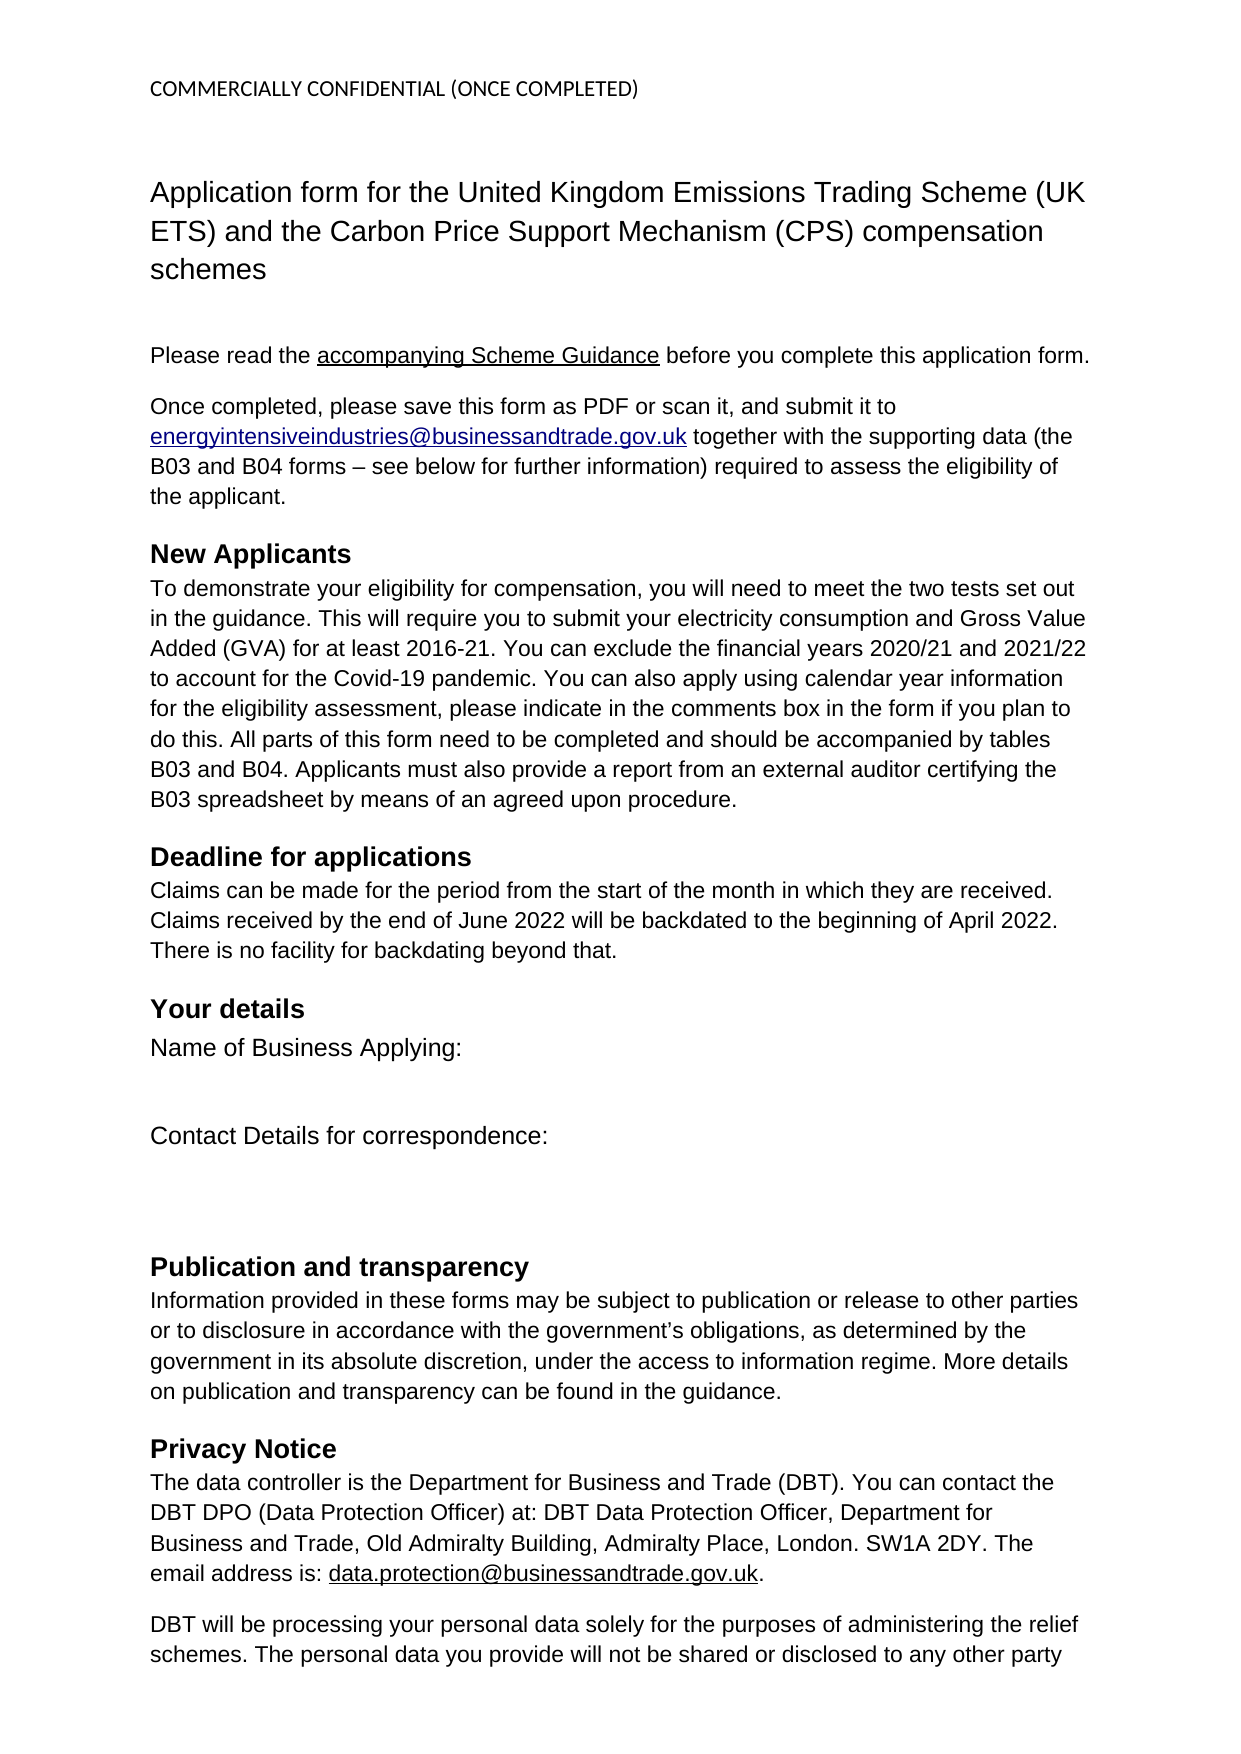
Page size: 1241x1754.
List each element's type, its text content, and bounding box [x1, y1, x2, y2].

text Please read the accompanying Scheme Guidance before you complete this application form. [150, 342, 1090, 368]
subtitle Application form for the United Kingdom Emissions Trading Scheme (UK ETS) and the Carbon Price Support Mechanism (CPS) compensation schemes [150, 175, 1090, 286]
text The data controller is the Department for Business and Trade (DBT). You can contact the DBT DPO (Data Protection Officer) at: DBT Data Protection Officer, Department for Business and Trade, Old Admiralty Building, Admiralty Place, London. SW1A 2DY. The email address is: data.protection@businessandtrade.gov.uk. [150, 1469, 1090, 1586]
subtitle Contact Details for correspondence: [150, 1121, 1090, 1150]
text Information provided in these forms may be subject to publication or release to other parties or to disclosure in accordance with the government’s obligations, as determined by the government in its absolute discretion, under the access to information regime. More details on publication and transparency can be found in the guidance. [150, 1287, 1090, 1404]
text Once completed, please save this form as PDF or scan it, and submit it to energyintensiveindustries@businessandtrade.gov.uk together with the supporting data (the B03 and B04 forms – see below for further information) required to assess the eligibility of the applicant. [150, 393, 1090, 510]
subtitle Privacy Notice [150, 1433, 1090, 1464]
subtitle Your details [150, 993, 1090, 1024]
text Claims can be made for the period from the start of the month in which they are received. Claims received by the end of June 2022 will be backdated to the beginning of April 2022. There is no facility for backdating beyond that. [150, 877, 1090, 964]
text To demonstrate your eligibility for compensation, you will need to meet the two tests set out in the guidance. This will require you to submit your electricity consumption and Gross Value Added (GVA) for at least 2016-21. You can exclude the financial years 2020/21 and 2021/22 to account for the Covid-19 pandemic. You can also apply using calendar year information for the eligibility assessment, please indicate in the comments box in the form if you plan to do this. All parts of this form need to be completed and should be accompanied by tables B03 and B04. Applicants must also provide a report from an external auditor certifying the B03 spreadsheet by means of an agreed upon procedure. [150, 574, 1090, 812]
subtitle Publication and transparency [150, 1251, 1090, 1283]
subtitle Name of Business Applying: [150, 1033, 1090, 1062]
subtitle New Applicants [150, 538, 1090, 570]
subtitle Deadline for applications [150, 841, 1090, 872]
text DBT will be processing your personal data solely for the purposes of administering the relief schemes. The personal data you provide will not be shared or disclosed to any other party [150, 1611, 1090, 1667]
